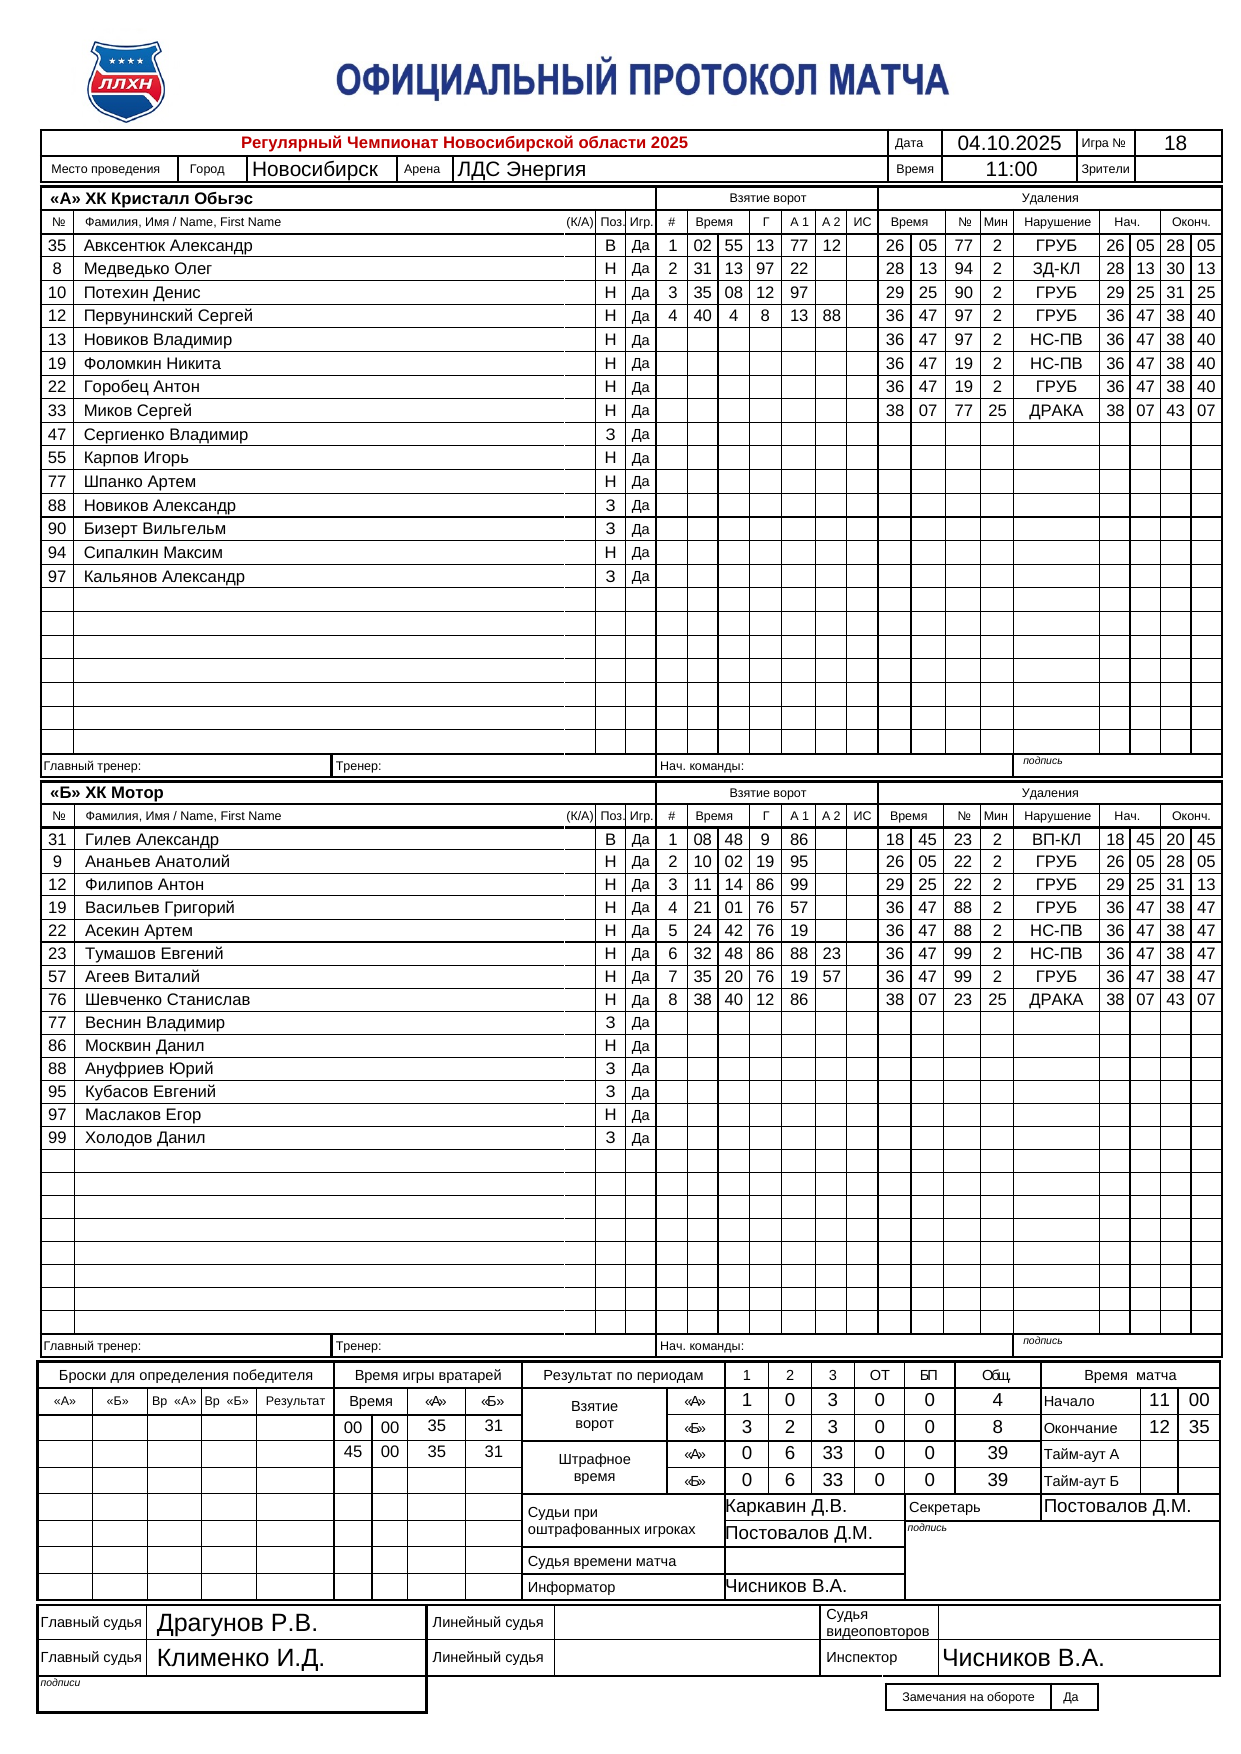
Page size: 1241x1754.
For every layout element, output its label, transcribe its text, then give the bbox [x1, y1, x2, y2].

table_cell [879, 1265, 910, 1287]
table_cell 26 [879, 850, 910, 872]
table_cell [1161, 1035, 1190, 1057]
table_cell [816, 659, 846, 682]
table_cell 39 [956, 1442, 1040, 1467]
table_cell 47 [1192, 896, 1221, 918]
table_cell 29 [1100, 281, 1129, 303]
table_cell НС-ПВ [1014, 943, 1099, 964]
table_cell [847, 989, 877, 1011]
table_cell [782, 376, 815, 398]
table_cell 28 [1100, 257, 1129, 280]
table_cell [565, 235, 595, 256]
table_cell ДРАКА [1014, 989, 1099, 1011]
table_header Взятие ворот [657, 188, 877, 209]
table_cell 32 [688, 943, 717, 964]
table_cell [816, 1173, 846, 1195]
table_cell [1014, 541, 1099, 564]
table_cell 25 [912, 874, 943, 895]
table_cell [1131, 1265, 1160, 1287]
table_cell Тренер: [333, 1335, 655, 1356]
table_cell [816, 1035, 846, 1057]
table_cell Фамилия, Имя / Name, First Name [74, 211, 565, 233]
table_cell [750, 494, 781, 516]
table_cell [750, 1242, 781, 1264]
table_cell [847, 612, 877, 634]
table_cell [1192, 446, 1221, 469]
table_cell [912, 1150, 943, 1172]
table_header Удаления [879, 188, 1221, 209]
table_cell Нач. [1100, 211, 1160, 233]
table_cell [42, 730, 73, 753]
table_cell [847, 518, 877, 540]
table_cell З [596, 565, 625, 587]
table_cell [981, 659, 1013, 682]
table_cell [75, 1173, 564, 1195]
table_cell [981, 1104, 1013, 1126]
table_cell [944, 1311, 980, 1333]
table_cell [750, 612, 781, 634]
table_cell Да [626, 1012, 655, 1033]
table_cell [847, 423, 877, 445]
table_cell 43 [1161, 989, 1190, 1011]
table_cell [782, 730, 815, 753]
table_cell [719, 1196, 749, 1218]
table_cell 12 [816, 235, 846, 256]
table_cell 45 [1131, 829, 1160, 849]
table_cell [847, 446, 877, 469]
table_cell [148, 1494, 201, 1520]
table_cell 28 [879, 257, 910, 280]
table_header Дата [889, 131, 941, 155]
table_cell [816, 446, 846, 469]
table_cell Н [596, 989, 625, 1011]
table_cell [847, 659, 877, 682]
table_cell [565, 1150, 595, 1172]
table_cell [1161, 1173, 1190, 1195]
table_cell [657, 1127, 687, 1149]
table_cell Клименко И.Д. [147, 1640, 425, 1675]
table_cell [719, 423, 749, 445]
table_cell 28 [1161, 850, 1190, 872]
table_cell [565, 683, 595, 706]
table_cell [847, 257, 877, 280]
table_cell [626, 730, 655, 753]
table_cell [688, 612, 717, 634]
table_cell Да [626, 518, 655, 540]
table_cell [1192, 541, 1221, 564]
table_cell [39, 1468, 92, 1493]
table_cell 19 [946, 376, 980, 398]
table_cell [1100, 707, 1129, 729]
table_cell [912, 1012, 943, 1033]
table_cell [719, 399, 749, 422]
table_cell [565, 518, 595, 540]
table_cell Да [626, 943, 655, 964]
table_cell [981, 730, 1013, 753]
table_header БП [905, 1363, 954, 1387]
table_cell [688, 1150, 717, 1172]
table_cell 45 [1192, 829, 1221, 849]
table_cell [1131, 1081, 1160, 1103]
table_cell [912, 1035, 943, 1057]
table_cell 29 [879, 874, 910, 895]
table_cell 12 [750, 281, 781, 303]
table_cell 35 [408, 1441, 465, 1467]
table_cell Чисников В.А. [939, 1640, 1219, 1675]
table_cell [1014, 1081, 1099, 1103]
table_cell [1131, 1035, 1160, 1057]
table_cell [596, 659, 625, 682]
table_cell [847, 1081, 877, 1103]
table_cell [596, 1288, 625, 1310]
table_cell 48 [719, 943, 749, 964]
table_cell [1192, 1104, 1221, 1126]
table_cell [42, 1150, 74, 1172]
table_cell [257, 1521, 333, 1546]
table_cell [944, 1012, 980, 1033]
table_cell [657, 494, 687, 516]
table_cell 23 [42, 943, 74, 964]
table_cell [1192, 1311, 1221, 1333]
table_cell [688, 1219, 717, 1241]
table_cell [657, 659, 687, 682]
table_cell [565, 328, 595, 351]
table_cell [847, 1012, 877, 1033]
table_cell [202, 1416, 256, 1440]
table_cell [373, 1521, 407, 1546]
table_cell Да [626, 896, 655, 918]
table_cell [42, 636, 73, 658]
table_cell [944, 1058, 980, 1079]
table_cell [782, 1219, 815, 1241]
table_cell [1100, 659, 1129, 682]
table_cell Взятие ворот [523, 1389, 666, 1440]
table_cell [1192, 707, 1221, 729]
table_cell [75, 1219, 564, 1241]
table_cell Ануфриев Юрий [75, 1058, 564, 1079]
table_header 1 [726, 1363, 768, 1387]
table_cell Начало [1042, 1389, 1140, 1413]
table_cell [1192, 1035, 1221, 1057]
table_cell [596, 1196, 625, 1218]
table_cell 99 [944, 966, 980, 987]
table_cell Главный судья [39, 1640, 146, 1675]
table_cell [816, 352, 846, 374]
table_cell 38 [1161, 328, 1190, 351]
table_cell 38 [688, 989, 717, 1011]
table_cell [1192, 636, 1221, 658]
table_cell [1131, 423, 1160, 445]
table_cell [688, 1196, 717, 1218]
table_cell [1014, 1012, 1099, 1033]
table_cell 38 [1161, 305, 1190, 327]
table_cell А 2 [816, 805, 846, 826]
table_cell [626, 683, 655, 706]
table_header «Б» ХК Мотор [42, 783, 655, 803]
table_cell [946, 612, 980, 634]
table_cell [688, 1311, 717, 1333]
table_header Броски для определения победителя [39, 1363, 333, 1387]
table_cell [719, 541, 749, 564]
table_cell 47 [1131, 896, 1160, 918]
table_cell № [946, 211, 980, 233]
table_cell 36 [1100, 352, 1129, 374]
table_cell [981, 1081, 1013, 1103]
table_cell [596, 707, 625, 729]
table_cell [657, 376, 687, 398]
table_cell [688, 1058, 717, 1079]
table_cell [1192, 494, 1221, 516]
table_cell Веснин Владимир [75, 1012, 564, 1033]
table_cell Время [688, 805, 749, 826]
table_cell 24 [688, 920, 717, 941]
table_cell [1100, 730, 1129, 753]
table_cell 97 [782, 281, 815, 303]
table_cell [847, 920, 877, 941]
table_cell [1131, 1173, 1160, 1195]
table_cell 01 [719, 896, 749, 918]
table_cell [565, 636, 595, 658]
table_cell [719, 376, 749, 398]
table_cell [565, 896, 595, 918]
table_cell [879, 588, 910, 611]
table_cell [657, 730, 687, 753]
table_cell [335, 1494, 371, 1520]
table_cell [981, 1265, 1013, 1287]
table_cell [257, 1441, 333, 1467]
table_cell [75, 1311, 564, 1333]
table_cell ИС [847, 805, 877, 826]
table_cell [750, 376, 781, 398]
table_cell 22 [42, 920, 74, 941]
table_cell [981, 1311, 1013, 1333]
table_cell 6 [657, 943, 687, 964]
table_cell [657, 541, 687, 564]
table_cell [626, 1196, 655, 1218]
table_cell Да [626, 376, 655, 398]
table_cell 57 [42, 966, 74, 987]
table_cell Да [626, 305, 655, 327]
table_cell [719, 1058, 749, 1079]
table_cell З [596, 423, 625, 445]
table_header Регулярный Чемпионат Новосибирской области 2025 [42, 131, 887, 155]
table_cell [847, 1311, 877, 1333]
table_cell 47 [1131, 352, 1160, 374]
table_cell 21 [688, 896, 717, 918]
table_cell ГРУБ [1014, 281, 1099, 303]
table_cell [42, 1242, 74, 1264]
table_cell [555, 1606, 819, 1639]
table_cell [912, 1081, 943, 1103]
table_cell 36 [1100, 943, 1129, 964]
table_cell Нарушение [1014, 805, 1099, 826]
table_cell [981, 683, 1013, 706]
table_cell [565, 829, 595, 849]
table_cell [750, 399, 781, 422]
table_cell Окончание [1042, 1415, 1140, 1440]
table_cell 00 [1179, 1389, 1219, 1413]
table_cell [1100, 565, 1129, 587]
table_cell 2 [981, 850, 1013, 872]
table_cell [565, 1035, 595, 1057]
table_cell [981, 1150, 1013, 1172]
table_cell [719, 1104, 749, 1126]
table_cell 35 [42, 235, 73, 256]
table_header 04.10.2025 [943, 131, 1076, 155]
table_cell [719, 1242, 749, 1264]
table_cell 77 [946, 235, 980, 256]
table_cell [816, 494, 846, 516]
table_cell Да [626, 446, 655, 469]
table_cell [565, 446, 595, 469]
table_cell [847, 305, 877, 327]
table_cell [816, 565, 846, 587]
table_cell [1100, 423, 1129, 445]
table_cell В [596, 829, 625, 849]
table_header Игра № [1078, 131, 1134, 155]
table_cell [408, 1468, 465, 1493]
table_cell [565, 730, 595, 753]
table_cell 12 [750, 989, 781, 1011]
table_cell 47 [912, 376, 945, 398]
table_cell 29 [879, 281, 910, 303]
table_cell [1100, 518, 1129, 540]
table_cell [782, 1035, 815, 1057]
table_cell [428, 1677, 882, 1711]
table_cell 97 [42, 565, 73, 587]
table_cell [1100, 494, 1129, 516]
table_cell [750, 1035, 781, 1057]
table_cell [879, 636, 910, 658]
table_cell [1014, 588, 1099, 611]
table_cell 13 [1192, 257, 1221, 280]
table_cell [42, 1219, 74, 1241]
table_cell 33 [812, 1468, 854, 1493]
table_cell [1192, 1242, 1221, 1264]
table_cell 97 [750, 257, 781, 280]
table_cell [1100, 1196, 1129, 1218]
table_cell [912, 1311, 943, 1333]
table_cell Нарушение [1014, 211, 1099, 233]
table_cell [408, 1547, 465, 1573]
table_cell Тумашов Евгений [75, 943, 564, 964]
table_cell [657, 1196, 687, 1218]
table_cell Арена [398, 157, 452, 181]
table_cell [688, 1127, 717, 1149]
table_cell Да [626, 1127, 655, 1149]
table_cell 38 [879, 399, 910, 422]
table_cell [750, 1104, 781, 1126]
table_cell 6 [769, 1468, 811, 1493]
table_cell [1161, 446, 1190, 469]
table_cell [912, 541, 945, 564]
table_cell Ананьев Анатолий [75, 850, 564, 872]
table_cell [946, 707, 980, 729]
table_cell Горобец Антон [74, 376, 564, 398]
table_cell [912, 707, 945, 729]
table_cell [39, 1441, 92, 1467]
table_cell [565, 874, 595, 895]
table_cell А 1 [782, 805, 815, 826]
table_cell 47 [1131, 920, 1160, 941]
table_cell [912, 1173, 943, 1195]
table_cell ГРУБ [1014, 966, 1099, 987]
table_cell [816, 612, 846, 634]
table_cell [847, 281, 877, 303]
table_cell [74, 683, 564, 706]
table_cell Город [179, 157, 246, 181]
table_cell [1131, 1127, 1160, 1149]
table_cell 2 [769, 1415, 811, 1440]
table_cell [75, 1196, 564, 1218]
table_cell [565, 541, 595, 564]
table_cell 2 [981, 943, 1013, 964]
table_cell 26 [1100, 235, 1129, 256]
table_cell [944, 1081, 980, 1103]
table_cell 1 [726, 1389, 768, 1413]
table_cell Н [596, 874, 625, 895]
table_cell [782, 683, 815, 706]
table_cell 2 [981, 829, 1013, 849]
table_cell [719, 1081, 749, 1103]
table_cell Н [596, 850, 625, 872]
table_cell [1161, 683, 1190, 706]
table_cell [565, 850, 595, 872]
table_cell 2 [981, 966, 1013, 987]
table_cell [1131, 588, 1160, 611]
table_cell 47 [1192, 966, 1221, 987]
table_cell [1131, 565, 1160, 587]
table_cell 4 [657, 305, 687, 327]
table_cell 2 [981, 305, 1013, 327]
table_cell [1192, 1127, 1221, 1149]
table_cell [42, 1173, 74, 1195]
table_cell [1192, 1173, 1221, 1195]
table_cell [408, 1521, 465, 1546]
table_cell [782, 1150, 815, 1172]
table_cell 88 [42, 494, 73, 516]
table_cell [981, 423, 1013, 445]
table_cell [93, 1468, 147, 1493]
table_cell [565, 612, 595, 634]
table_cell «А» [668, 1389, 724, 1413]
table_cell [750, 518, 781, 540]
table_cell [719, 1265, 749, 1287]
table_cell 23 [944, 829, 980, 849]
table_cell 76 [750, 896, 781, 918]
table_cell [596, 1150, 625, 1172]
table_cell Н [596, 446, 625, 469]
table_cell подписи [39, 1677, 425, 1711]
table_cell [657, 1219, 687, 1241]
table_cell Медведько Олег [74, 257, 564, 280]
table_cell 77 [946, 399, 980, 422]
table_cell [565, 494, 595, 516]
table_cell З [596, 494, 625, 516]
table_cell [944, 1150, 980, 1172]
table_cell [816, 730, 846, 753]
table_cell [946, 683, 980, 706]
table_cell [981, 494, 1013, 516]
table_cell [1014, 565, 1099, 587]
table_cell [565, 1288, 595, 1310]
table_cell [688, 588, 717, 611]
table_cell Да [626, 829, 655, 849]
table_cell [1161, 470, 1190, 493]
table_cell Судьи при оштрафованных игроках [523, 1495, 724, 1546]
table_cell [1014, 612, 1099, 634]
table_cell [879, 1196, 910, 1218]
table_cell 99 [944, 943, 980, 964]
table_cell [1131, 1288, 1160, 1310]
table_cell [879, 1104, 910, 1126]
table_cell [565, 707, 595, 729]
table_cell подпись [906, 1522, 1219, 1599]
table_cell [657, 1150, 687, 1172]
table_cell № [42, 211, 73, 233]
table_cell [596, 636, 625, 658]
table_cell 10 [42, 281, 73, 303]
table_cell [1131, 470, 1160, 493]
table_cell [981, 1196, 1013, 1218]
table_cell [1100, 541, 1129, 564]
table_cell [42, 683, 73, 706]
table_cell 25 [981, 399, 1013, 422]
table_cell [1014, 1127, 1099, 1149]
table_cell [946, 423, 980, 445]
table_cell [1100, 612, 1129, 634]
table_cell [1014, 1265, 1099, 1287]
table_cell [816, 1012, 846, 1033]
table_cell [1192, 1058, 1221, 1079]
table_cell [981, 470, 1013, 493]
table_cell 36 [879, 376, 910, 398]
table_cell [816, 1219, 846, 1241]
table_cell [912, 636, 945, 658]
table_cell [1014, 1150, 1099, 1172]
table_cell [750, 423, 781, 445]
table_cell [719, 1150, 749, 1172]
table_cell [657, 423, 687, 445]
table_cell [719, 470, 749, 493]
table_cell 38 [879, 989, 910, 1011]
table_cell [816, 1311, 846, 1333]
table_cell [688, 376, 717, 398]
table_cell Маслаков Егор [75, 1104, 564, 1126]
table_cell [1100, 1219, 1129, 1241]
table_cell [944, 1104, 980, 1126]
table_header 3 [812, 1363, 854, 1387]
table_cell [847, 399, 877, 422]
table_cell 47 [912, 896, 943, 918]
table_cell 02 [719, 850, 749, 872]
table_cell Оконч. [1161, 211, 1221, 233]
table_cell [912, 588, 945, 611]
table_cell 35 [688, 966, 717, 987]
table_cell [565, 989, 595, 1011]
table_cell Да [626, 1104, 655, 1126]
table_cell [879, 494, 910, 516]
table_cell [657, 1081, 687, 1103]
table_cell 47 [1131, 328, 1160, 351]
table_header «А» ХК Кристалл Обьгэс [42, 188, 655, 209]
table_cell # [657, 211, 687, 233]
table_cell [1161, 494, 1190, 516]
table_cell [335, 1521, 371, 1546]
table_cell (К/А) [565, 805, 595, 826]
table_cell [912, 494, 945, 516]
table_cell [1014, 1035, 1099, 1057]
table_cell [1161, 565, 1190, 587]
table_cell [1161, 518, 1190, 540]
table_cell [1161, 1127, 1190, 1149]
table_cell [750, 659, 781, 682]
table_cell [42, 707, 73, 729]
table_cell 77 [42, 1012, 74, 1033]
table_cell 2 [981, 352, 1013, 374]
table_cell [847, 966, 877, 987]
table_cell 47 [912, 352, 945, 374]
table_cell [39, 1494, 92, 1520]
table_cell 47 [1192, 943, 1221, 964]
table_cell Линейный судья [428, 1606, 554, 1639]
table_cell 88 [944, 920, 980, 941]
table_cell [719, 730, 749, 753]
table_cell Да [626, 874, 655, 895]
table_cell 99 [42, 1127, 74, 1149]
table_cell 2 [981, 235, 1013, 256]
table_cell [1014, 423, 1099, 445]
table_cell [1014, 1311, 1099, 1333]
table_cell [1014, 1242, 1099, 1264]
table_cell 2 [981, 376, 1013, 398]
table_cell [1131, 518, 1160, 540]
table_cell [93, 1547, 147, 1573]
table_cell [93, 1494, 147, 1520]
table_cell [565, 1173, 595, 1195]
table_cell 13 [42, 328, 73, 351]
table_cell [847, 943, 877, 964]
table_cell [657, 683, 687, 706]
table_cell 97 [946, 328, 980, 351]
table_cell [912, 659, 945, 682]
table_cell Г [750, 211, 781, 233]
table_cell [981, 636, 1013, 658]
table_cell [74, 659, 564, 682]
table_cell 2 [981, 874, 1013, 895]
table_cell [565, 399, 595, 422]
table_cell Новиков Александр [74, 494, 564, 516]
table_cell [466, 1494, 521, 1520]
table_cell 36 [879, 352, 910, 374]
table_cell 7 [657, 966, 687, 987]
table_cell [596, 1242, 625, 1264]
table_cell [93, 1441, 147, 1467]
table_cell Да [626, 494, 655, 516]
table_cell 0 [769, 1389, 811, 1413]
table_cell [1131, 612, 1160, 634]
table_cell «Б» [668, 1415, 724, 1440]
table_cell [816, 707, 846, 729]
table_cell [816, 829, 846, 849]
table_cell [847, 235, 877, 256]
table_cell Да [626, 328, 655, 351]
table_cell [1192, 423, 1221, 445]
table_cell [1161, 636, 1190, 658]
table_cell [879, 1081, 910, 1103]
table_cell [1131, 659, 1160, 682]
table_cell [816, 399, 846, 422]
table_cell [373, 1547, 407, 1573]
table_cell [719, 446, 749, 469]
table_cell [946, 494, 980, 516]
table_cell [688, 1288, 717, 1310]
table_cell [879, 707, 910, 729]
table_cell 47 [1131, 966, 1160, 987]
table_cell [750, 707, 781, 729]
table_cell [1192, 612, 1221, 634]
table_cell [74, 707, 564, 729]
table_cell [847, 1127, 877, 1149]
table_cell [565, 966, 595, 987]
table_cell [257, 1494, 333, 1520]
table_cell 00 [335, 1416, 371, 1440]
table_cell 35 [688, 281, 717, 303]
table_cell [981, 518, 1013, 540]
table_cell 55 [42, 446, 73, 469]
table_cell 76 [42, 989, 74, 1011]
table_cell [750, 1127, 781, 1149]
table_cell 47 [912, 328, 945, 351]
table_cell [981, 1058, 1013, 1079]
table_cell [944, 1242, 980, 1264]
table_cell [946, 588, 980, 611]
table_cell [1161, 1311, 1190, 1333]
table_cell ДРАКА [1014, 399, 1099, 422]
table_cell [565, 659, 595, 682]
table_cell [1161, 1104, 1190, 1126]
table_cell [202, 1547, 256, 1573]
table_cell [1014, 730, 1099, 753]
table_cell 07 [1131, 989, 1160, 1011]
table_cell [148, 1468, 201, 1493]
table_cell [816, 683, 846, 706]
table_cell 40 [719, 989, 749, 1011]
table_cell [816, 1288, 846, 1310]
table_cell 39 [956, 1468, 1040, 1493]
table_cell [847, 328, 877, 351]
table_cell 12 [42, 874, 74, 895]
table_cell [565, 943, 595, 964]
table_cell [816, 1150, 846, 1172]
table_cell [688, 541, 717, 564]
table_cell [42, 588, 73, 611]
table_cell 6 [769, 1442, 811, 1467]
table_cell З [596, 1081, 625, 1103]
table_cell [202, 1494, 256, 1520]
table_cell [565, 1196, 595, 1218]
table_cell [782, 541, 815, 564]
table_cell 2 [981, 328, 1013, 351]
table_cell 1 [657, 235, 687, 256]
table_cell Первунинский Сергей [74, 305, 564, 327]
table_cell НС-ПВ [1014, 328, 1099, 351]
table_cell [782, 1173, 815, 1195]
table_cell [719, 1219, 749, 1241]
table_cell 45 [335, 1441, 371, 1467]
table_cell [657, 328, 687, 351]
table_cell 95 [782, 850, 815, 872]
table_cell [1100, 636, 1129, 658]
table_cell Нач. команды: [657, 1335, 1012, 1356]
table_cell Постовалов Д.М. [1042, 1495, 1219, 1520]
table_cell [1131, 1012, 1160, 1033]
table_cell [944, 1173, 980, 1195]
table_cell [1192, 588, 1221, 611]
table_cell 77 [782, 235, 815, 256]
table_cell 86 [782, 829, 815, 849]
table_cell Агеев Виталий [75, 966, 564, 987]
table_cell 9 [42, 850, 74, 872]
table_cell 36 [879, 943, 910, 964]
table_cell [74, 612, 564, 634]
table_cell 57 [816, 966, 846, 987]
table_cell [879, 470, 910, 493]
table_cell Главный судья [39, 1606, 146, 1639]
table_cell [879, 518, 910, 540]
table_cell Главный тренер: [42, 1335, 330, 1356]
table_cell [879, 659, 910, 682]
table_cell Кубасов Евгений [75, 1081, 564, 1103]
table_cell 36 [1100, 896, 1129, 918]
table_cell Игр. [626, 805, 655, 826]
table_cell подпись [1014, 755, 1221, 776]
table_cell [657, 352, 687, 374]
table_cell [202, 1441, 256, 1467]
table_cell [1131, 1058, 1160, 1079]
table_cell [946, 636, 980, 658]
table_cell ГРУБ [1014, 896, 1099, 918]
table_cell [912, 470, 945, 493]
table_cell 47 [1131, 943, 1160, 964]
table_cell 4 [719, 305, 749, 327]
table_cell [750, 470, 781, 493]
table_cell Судья времени матча [523, 1548, 724, 1573]
table_cell 47 [1131, 376, 1160, 398]
table_cell 25 [981, 989, 1013, 1011]
table_cell [626, 1311, 655, 1333]
table_cell [596, 1219, 625, 1241]
table_cell [1161, 730, 1190, 753]
table_cell 14 [719, 874, 749, 895]
table_cell [750, 446, 781, 469]
table_cell 2 [657, 257, 687, 280]
table_cell [335, 1547, 371, 1573]
table_cell [816, 1196, 846, 1218]
table_cell [565, 588, 595, 611]
table_cell [719, 1127, 749, 1149]
table_cell [719, 1012, 749, 1033]
table_cell [879, 1035, 910, 1057]
table_cell [565, 1081, 595, 1103]
table_cell Да [626, 1081, 655, 1103]
table_cell [847, 1104, 877, 1126]
table_cell Потехин Денис [74, 281, 564, 303]
table_cell [75, 1288, 564, 1310]
table_cell 19 [750, 850, 781, 872]
table_cell [93, 1521, 147, 1546]
table_cell [688, 352, 717, 374]
table_cell Инспектор [821, 1640, 938, 1675]
table_cell Нач. [1100, 805, 1160, 826]
table_cell 05 [912, 235, 945, 256]
table_cell [1014, 636, 1099, 658]
table_cell [750, 565, 781, 587]
table_cell [257, 1574, 333, 1599]
table_cell Москвин Данил [75, 1035, 564, 1057]
table_cell [750, 1196, 781, 1218]
table_cell 26 [1100, 850, 1129, 872]
table_cell [626, 1242, 655, 1264]
table_cell [1179, 1468, 1219, 1493]
table_cell [782, 588, 815, 611]
table_cell [148, 1547, 201, 1573]
table_cell [782, 1242, 815, 1264]
table_cell [657, 707, 687, 729]
table_cell [1131, 494, 1160, 516]
table_cell 13 [1192, 874, 1221, 895]
table_cell 36 [1100, 376, 1129, 398]
table_cell [1161, 1081, 1190, 1103]
table_cell Да [626, 565, 655, 587]
table_cell [1131, 1219, 1160, 1241]
table_cell [657, 1265, 687, 1287]
table_cell [596, 588, 625, 611]
table_cell 31 [1161, 281, 1190, 303]
table_cell [1192, 1265, 1221, 1287]
table_cell [782, 1196, 815, 1218]
table_cell [688, 399, 717, 422]
table_cell ЗД-КЛ [1014, 257, 1099, 280]
table_cell [148, 1416, 201, 1440]
table_cell [1014, 1104, 1099, 1126]
table_cell [981, 612, 1013, 634]
table_cell 94 [946, 257, 980, 280]
table_cell «Б» [93, 1389, 147, 1413]
table_cell 86 [750, 874, 781, 895]
table_cell [1100, 446, 1129, 469]
table_cell 0 [855, 1468, 904, 1493]
table_cell [688, 565, 717, 587]
table_cell [719, 352, 749, 374]
table_cell [1100, 1058, 1129, 1079]
table_cell 31 [42, 829, 74, 849]
table_cell [657, 1242, 687, 1264]
table_cell [688, 1081, 717, 1103]
table_cell [688, 1104, 717, 1126]
table_cell [1014, 707, 1099, 729]
table_cell 97 [42, 1104, 74, 1126]
table_cell [42, 1288, 74, 1310]
table_cell [688, 1242, 717, 1264]
table_cell [782, 470, 815, 493]
table_cell [719, 1173, 749, 1195]
table_cell [75, 1265, 564, 1287]
table_cell [847, 730, 877, 753]
table_cell Игр. [626, 211, 655, 233]
table_cell [1131, 1150, 1160, 1172]
table_cell Н [596, 1104, 625, 1126]
table_cell Фамилия, Имя / Name, First Name [75, 805, 565, 826]
table_cell [1161, 588, 1190, 611]
table_cell [944, 1265, 980, 1287]
table_cell 0 [726, 1442, 768, 1467]
table_cell [816, 328, 846, 351]
table_header 2 [769, 1363, 811, 1387]
table_cell [847, 1173, 877, 1195]
table_cell [565, 1127, 595, 1149]
table_cell Сергиенко Владимир [74, 423, 564, 445]
table_cell [782, 612, 815, 634]
table_cell [1161, 423, 1190, 445]
table_cell [335, 1468, 371, 1493]
table_cell 1 [657, 829, 687, 849]
table_header Да [1052, 1685, 1097, 1709]
table_cell [1179, 1441, 1219, 1467]
table_cell [750, 636, 781, 658]
table_cell [816, 636, 846, 658]
table_cell [565, 352, 595, 374]
table_cell [816, 376, 846, 398]
table_cell Н [596, 1035, 625, 1057]
table_cell [912, 446, 945, 469]
table_cell [565, 257, 595, 280]
table_cell [565, 423, 595, 445]
table_cell [1100, 1012, 1129, 1033]
table_cell 13 [1131, 257, 1160, 280]
table_cell [1131, 683, 1160, 706]
table_cell 13 [750, 235, 781, 256]
table_cell [782, 1288, 815, 1310]
table_cell [750, 1012, 781, 1033]
table_cell 07 [912, 399, 945, 422]
table_cell [1161, 1150, 1190, 1172]
table_cell Результат [257, 1389, 333, 1413]
table_cell 13 [782, 305, 815, 327]
table_cell [657, 636, 687, 658]
table_cell 05 [1131, 235, 1160, 256]
table_cell [981, 541, 1013, 564]
table_cell Фоломкин Никита [74, 352, 564, 374]
table_cell [626, 659, 655, 682]
table_cell [1014, 659, 1099, 682]
table_cell [816, 896, 846, 918]
table_cell [565, 281, 595, 303]
table_cell 19 [782, 966, 815, 987]
table_cell Сипалкин Максим [74, 541, 564, 564]
table_cell [719, 659, 749, 682]
table_cell [1100, 683, 1129, 706]
table_cell [912, 730, 945, 753]
table_cell 47 [912, 943, 943, 964]
table_cell [75, 1242, 564, 1264]
table_cell 31 [1161, 874, 1190, 895]
table_cell [912, 423, 945, 445]
table_cell [981, 1127, 1013, 1149]
table_cell 0 [855, 1389, 904, 1413]
table_cell [750, 1288, 781, 1310]
table_cell [750, 588, 781, 611]
table_cell [750, 352, 781, 374]
table_cell 35 [1179, 1415, 1219, 1440]
table_cell [939, 1606, 1219, 1639]
table_cell [847, 470, 877, 493]
table_header Время матча [1042, 1363, 1219, 1387]
table_cell Мин [981, 211, 1013, 233]
table_cell [1192, 470, 1221, 493]
table_cell 38 [1161, 352, 1190, 374]
table_cell [847, 376, 877, 398]
table_cell [816, 541, 846, 564]
table_cell [782, 1081, 815, 1103]
table_cell [847, 541, 877, 564]
table_cell 38 [1100, 399, 1129, 422]
table_cell 38 [1161, 376, 1190, 398]
table_cell 88 [782, 943, 815, 964]
table_cell 45 [912, 829, 943, 849]
table_cell 36 [879, 305, 910, 327]
table_cell [879, 1288, 910, 1310]
table_cell Да [626, 920, 655, 941]
table_cell [408, 1574, 465, 1599]
table_cell 05 [912, 850, 943, 872]
table_cell Да [626, 235, 655, 256]
table_cell [879, 1058, 910, 1079]
table_cell [688, 1012, 717, 1033]
table_cell [912, 518, 945, 540]
table_cell [148, 1521, 201, 1546]
table_cell [782, 1127, 815, 1149]
table_cell [1131, 541, 1160, 564]
table_cell [946, 730, 980, 753]
table_cell [202, 1521, 256, 1546]
table_cell [75, 1150, 564, 1172]
table_cell 02 [688, 235, 717, 256]
table_cell Время [335, 1389, 407, 1413]
table_cell [879, 1219, 910, 1241]
table_cell [879, 423, 910, 445]
table_cell 18 [879, 829, 910, 849]
table_cell [879, 612, 910, 634]
table_cell Постовалов Д.М. [726, 1521, 904, 1546]
table_cell 2 [981, 896, 1013, 918]
table_cell [657, 565, 687, 587]
table_cell 47 [912, 305, 945, 327]
table_cell 88 [42, 1058, 74, 1079]
table_cell [1131, 1311, 1160, 1333]
table_cell [1014, 1219, 1099, 1241]
table_cell [750, 1173, 781, 1195]
table_cell [912, 1196, 943, 1218]
table_cell Н [596, 352, 625, 374]
table_cell [912, 1219, 943, 1241]
table_cell 9 [750, 829, 781, 849]
table_cell 12 [1141, 1415, 1177, 1440]
table_cell 36 [1100, 920, 1129, 941]
table_cell «А» [668, 1442, 724, 1467]
table_cell [1161, 1196, 1190, 1218]
table_cell Да [626, 470, 655, 493]
table_cell [373, 1494, 407, 1520]
table_cell З [596, 1058, 625, 1079]
table_cell [1014, 1288, 1099, 1310]
table_cell Да [626, 966, 655, 987]
table_cell [1192, 1012, 1221, 1033]
table_cell 3 [657, 874, 687, 895]
table_cell [202, 1574, 256, 1599]
table_cell З [596, 1127, 625, 1149]
table_cell (К/А) [565, 211, 595, 233]
table_cell [688, 707, 717, 729]
table_cell [688, 1035, 717, 1057]
table_cell [565, 565, 595, 587]
table_cell 47 [1192, 920, 1221, 941]
table_cell [847, 707, 877, 729]
table_cell [719, 1311, 749, 1333]
table_cell [1141, 1441, 1177, 1467]
table_cell Тайм-аут Б [1042, 1468, 1140, 1493]
table_cell ГРУБ [1014, 874, 1099, 895]
table_cell Асекин Артем [75, 920, 564, 941]
table_cell ГРУБ [1014, 305, 1099, 327]
table_cell [912, 1104, 943, 1126]
table_cell [565, 376, 595, 398]
table_cell [981, 446, 1013, 469]
picture [5, 28, 1179, 129]
table_cell [847, 1242, 877, 1264]
table_cell [912, 1058, 943, 1079]
table_cell [1161, 1288, 1190, 1310]
table_cell [944, 1035, 980, 1057]
table_cell [1192, 1081, 1221, 1103]
table_cell Да [626, 281, 655, 303]
table_cell [466, 1547, 521, 1573]
table_header Результат по периодам [523, 1363, 724, 1387]
table_cell [946, 518, 980, 540]
table_cell 11:00 [943, 157, 1076, 181]
table_cell 0 [905, 1442, 954, 1467]
table_cell 33 [42, 399, 73, 422]
table_cell 36 [879, 920, 910, 941]
table_cell [719, 636, 749, 658]
table_cell [1192, 683, 1221, 706]
table_cell [946, 541, 980, 564]
table_cell 2 [657, 850, 687, 872]
table_cell 86 [782, 989, 815, 1011]
table_cell [1192, 730, 1221, 753]
table_cell [847, 1288, 877, 1310]
table_cell [946, 470, 980, 493]
table_cell [596, 1265, 625, 1287]
table_cell Н [596, 376, 625, 398]
table_cell «А» [39, 1389, 92, 1413]
table_cell [565, 920, 595, 941]
table_cell [816, 850, 846, 872]
table_cell [1100, 470, 1129, 493]
table_cell [466, 1574, 521, 1599]
table_cell [688, 636, 717, 658]
table_cell [750, 1265, 781, 1287]
table_cell [466, 1521, 521, 1546]
table_cell [719, 612, 749, 634]
table_header ОТ [855, 1363, 904, 1387]
table_cell 40 [1192, 352, 1221, 374]
table_cell Чисников В.А. [726, 1575, 904, 1599]
table_cell 94 [42, 541, 73, 564]
table_cell [657, 1104, 687, 1126]
table_cell Информатор [523, 1575, 724, 1599]
table_cell [847, 1035, 877, 1057]
table_cell [1100, 1288, 1129, 1310]
table_cell [981, 1012, 1013, 1033]
table_cell [626, 612, 655, 634]
table_cell [42, 659, 73, 682]
table_cell [74, 588, 564, 611]
table_cell № [42, 805, 74, 826]
table_cell [816, 588, 846, 611]
table_cell [719, 518, 749, 540]
table_cell 22 [944, 850, 980, 872]
table_cell НС-ПВ [1014, 920, 1099, 941]
table_cell ЛДС Энергия [454, 157, 887, 181]
table_cell [1100, 588, 1129, 611]
table_cell [782, 707, 815, 729]
table_cell [879, 730, 910, 753]
table_cell [719, 683, 749, 706]
table_cell [657, 1058, 687, 1079]
table_cell [1014, 1058, 1099, 1079]
table_cell [148, 1441, 201, 1467]
table_cell [1136, 157, 1221, 181]
table_cell [750, 1219, 781, 1241]
table_cell Время [889, 157, 941, 181]
table_cell 35 [408, 1416, 465, 1440]
table_cell 36 [1100, 305, 1129, 327]
table_cell 08 [719, 281, 749, 303]
table_cell [657, 1173, 687, 1195]
table_cell 4 [657, 896, 687, 918]
table_cell Да [626, 1058, 655, 1079]
table_cell [1014, 446, 1099, 469]
table_cell Главный тренер: [42, 755, 330, 776]
table_cell Место проведения [42, 157, 177, 181]
table_cell «А» [408, 1389, 465, 1413]
table_cell [847, 494, 877, 516]
table_cell Мин [981, 805, 1013, 826]
table_cell [719, 328, 749, 351]
table_cell Да [626, 1035, 655, 1057]
table_cell 2 [981, 257, 1013, 280]
table_cell 76 [750, 966, 781, 987]
table_cell [782, 399, 815, 422]
table_cell Новосибирск [248, 157, 396, 181]
table_cell № [944, 805, 980, 826]
table_cell 13 [912, 257, 945, 280]
table_cell Н [596, 257, 625, 280]
table_cell 77 [42, 470, 73, 493]
table_cell [883, 1677, 1220, 1681]
table_cell 18 [1100, 829, 1129, 849]
table_cell [847, 874, 877, 895]
table_cell 07 [1131, 399, 1160, 422]
table_cell [688, 446, 717, 469]
table_cell 36 [1100, 966, 1129, 987]
table_cell 0 [855, 1415, 904, 1440]
table_cell [626, 707, 655, 729]
table_cell # [657, 805, 687, 826]
table_cell 00 [373, 1416, 407, 1440]
table_cell [816, 920, 846, 941]
table_cell [657, 518, 687, 540]
table_cell [879, 1242, 910, 1264]
table_cell [1192, 518, 1221, 540]
table_cell [373, 1468, 407, 1493]
table_cell [93, 1416, 147, 1440]
table_cell [816, 470, 846, 493]
table_cell [1100, 1242, 1129, 1264]
table_cell 47 [1131, 305, 1160, 327]
table_cell [688, 659, 717, 682]
table_cell [981, 565, 1013, 587]
table_cell 22 [42, 376, 73, 398]
table_cell [912, 683, 945, 706]
table_cell Вр «Б» [202, 1389, 256, 1413]
table_cell [1141, 1468, 1177, 1493]
table_cell [847, 1219, 877, 1241]
table_cell 2 [981, 281, 1013, 303]
table_cell [879, 1012, 910, 1033]
table_cell [42, 1311, 74, 1333]
table_cell [626, 636, 655, 658]
table_cell 8 [42, 257, 73, 280]
table_cell ГРУБ [1014, 850, 1099, 872]
table_cell [1099, 1682, 1220, 1711]
table_cell [657, 1012, 687, 1033]
table_cell 48 [719, 829, 749, 849]
table_cell [42, 1265, 74, 1287]
table_cell 38 [1161, 943, 1190, 964]
table_cell 47 [42, 423, 73, 445]
table_cell [1014, 518, 1099, 540]
table_cell [148, 1574, 201, 1599]
table_cell [257, 1468, 333, 1493]
table_cell [1100, 1150, 1129, 1172]
table_cell 05 [1131, 850, 1160, 872]
table_cell [657, 470, 687, 493]
table_cell [1131, 730, 1160, 753]
table_cell [816, 423, 846, 445]
table_cell 25 [1131, 874, 1160, 895]
table_cell 08 [688, 829, 717, 849]
table_cell 90 [946, 281, 980, 303]
table_cell [657, 588, 687, 611]
table_cell [981, 1173, 1013, 1195]
table_cell Миков Сергей [74, 399, 564, 422]
table_cell подпись [1014, 1335, 1221, 1356]
table_cell 36 [879, 328, 910, 351]
table_cell 38 [1161, 966, 1190, 987]
table_cell [1100, 1173, 1129, 1195]
table_cell [596, 1311, 625, 1333]
table_cell 23 [816, 943, 846, 964]
table_cell [657, 1035, 687, 1057]
table_cell [750, 683, 781, 706]
table_cell [257, 1547, 333, 1573]
table_cell [847, 1058, 877, 1079]
table_cell «Б» [668, 1468, 724, 1493]
table_cell [596, 1173, 625, 1195]
table_cell [1014, 683, 1099, 706]
table_cell 99 [782, 874, 815, 895]
table_cell [847, 1150, 877, 1172]
table_cell [847, 896, 877, 918]
table_cell 31 [466, 1416, 521, 1440]
table_cell 11 [1141, 1389, 1177, 1413]
table_cell 47 [912, 966, 943, 987]
table_cell Да [626, 423, 655, 445]
table_cell [39, 1416, 92, 1440]
table_cell 8 [956, 1415, 1040, 1440]
table_cell [981, 707, 1013, 729]
table_header Удаления [879, 783, 1221, 803]
table_cell [946, 446, 980, 469]
table_cell [981, 1242, 1013, 1264]
table_cell [879, 683, 910, 706]
table_cell Филипов Антон [75, 874, 564, 895]
table_cell 13 [719, 257, 749, 280]
table_header Общ. [956, 1363, 1040, 1387]
table_cell [946, 659, 980, 682]
table_cell [1100, 1311, 1129, 1333]
table_cell [912, 1265, 943, 1287]
table_cell [626, 1288, 655, 1310]
table_cell Да [626, 257, 655, 280]
table_cell 76 [750, 920, 781, 941]
table_cell [688, 1265, 717, 1287]
table_cell 4 [956, 1389, 1040, 1413]
table_cell [1161, 1058, 1190, 1079]
table_cell [750, 328, 781, 351]
table_cell «Б » [466, 1389, 521, 1413]
table_cell 19 [946, 352, 980, 374]
table_cell [816, 257, 846, 280]
table_cell [1161, 1219, 1190, 1241]
table_cell 20 [719, 966, 749, 987]
table_cell [816, 1127, 846, 1149]
table_cell [879, 1127, 910, 1149]
table_cell [626, 1219, 655, 1241]
table_cell З [596, 1012, 625, 1033]
table_cell [565, 470, 595, 493]
table_cell [1100, 1104, 1129, 1126]
table_cell [782, 328, 815, 351]
table_cell [1192, 565, 1221, 587]
table_cell 36 [879, 966, 910, 987]
table_cell [39, 1547, 92, 1573]
table_cell [657, 612, 687, 634]
table_cell Н [596, 328, 625, 351]
table_cell Н [596, 470, 625, 493]
table_cell ГРУБ [1014, 376, 1099, 398]
table_cell 36 [1100, 328, 1129, 351]
table_cell 42 [719, 920, 749, 941]
table_cell [596, 612, 625, 634]
table_cell Каркавин Д.В. [726, 1495, 904, 1520]
table_cell 88 [944, 896, 980, 918]
table_cell Н [596, 896, 625, 918]
table_cell 19 [42, 896, 74, 918]
table_cell [750, 541, 781, 564]
table_cell 31 [688, 257, 717, 280]
table_header Взятие ворот [657, 783, 877, 803]
table_cell З [596, 518, 625, 540]
table_cell Оконч. [1161, 805, 1221, 826]
table_cell 36 [879, 896, 910, 918]
table_cell [944, 1219, 980, 1241]
table_cell 07 [1192, 399, 1221, 422]
table_cell [1131, 707, 1160, 729]
table_cell 22 [944, 874, 980, 895]
table_cell [1161, 659, 1190, 682]
table_cell [202, 1468, 256, 1493]
table_cell 40 [688, 305, 717, 327]
table_cell 07 [912, 989, 943, 1011]
table_cell [565, 305, 595, 327]
table_cell [596, 683, 625, 706]
table_cell Карпов Игорь [74, 446, 564, 469]
table_cell Линейный судья [428, 1640, 554, 1675]
table_cell Секретарь [906, 1495, 1040, 1520]
table_cell [816, 989, 846, 1011]
table_cell Время [879, 805, 943, 826]
table_cell Авксентюк Александр [74, 235, 564, 256]
table_cell Поз. [596, 805, 625, 826]
table_cell 40 [1192, 376, 1221, 398]
table_cell [944, 1196, 980, 1218]
table_cell 12 [42, 305, 73, 327]
table_cell [816, 1265, 846, 1287]
table_cell 47 [912, 920, 943, 941]
table_cell 30 [1161, 257, 1190, 280]
table_cell [1161, 541, 1190, 564]
table_cell Нач. команды: [657, 755, 1012, 776]
table_cell Н [596, 305, 625, 327]
table_cell [1161, 1265, 1190, 1287]
table_cell Время [688, 211, 749, 233]
table_cell [719, 707, 749, 729]
table_cell ГРУБ [1014, 235, 1099, 256]
table_cell [1161, 612, 1190, 634]
table_cell Да [626, 850, 655, 872]
table_cell Шпанко Артем [74, 470, 564, 493]
table_cell [816, 518, 846, 540]
table_cell Тренер: [333, 755, 655, 776]
table_cell 40 [1192, 305, 1221, 327]
table_cell Да [626, 352, 655, 374]
table_cell 25 [1192, 281, 1221, 303]
table_cell [912, 1288, 943, 1310]
table_cell 3 [726, 1415, 768, 1440]
table_cell [1131, 636, 1160, 658]
table_cell [688, 494, 717, 516]
table_cell [1100, 1081, 1129, 1103]
table_cell [879, 565, 910, 587]
table_cell [1014, 470, 1099, 493]
table_cell Н [596, 943, 625, 964]
table_cell [1100, 1127, 1129, 1149]
table_cell 19 [782, 920, 815, 941]
table_cell 29 [1100, 874, 1129, 895]
table_cell [42, 612, 73, 634]
table_cell 90 [42, 518, 73, 540]
table_cell [879, 541, 910, 564]
table_cell Судья видеоповторов [821, 1606, 938, 1639]
table_cell 0 [905, 1415, 954, 1440]
table_cell 38 [1100, 989, 1129, 1011]
table_cell [912, 565, 945, 587]
table_cell [688, 328, 717, 351]
table_cell [719, 588, 749, 611]
table_cell [782, 1012, 815, 1033]
table_cell Время [879, 211, 945, 233]
table_cell [981, 588, 1013, 611]
table_cell 0 [855, 1442, 904, 1467]
table_cell Новиков Владимир [74, 328, 564, 351]
table_header Замечания на обороте [887, 1685, 1050, 1709]
table_cell Шевченко Станислав [75, 989, 564, 1011]
table_cell [1131, 1242, 1160, 1264]
table_cell [626, 1173, 655, 1195]
table_cell [565, 1012, 595, 1033]
table_cell [42, 1196, 74, 1218]
table_cell Г [750, 805, 781, 826]
table_cell 23 [944, 989, 980, 1011]
table_cell 57 [782, 896, 815, 918]
table_cell 0 [905, 1389, 954, 1413]
table_cell [782, 1311, 815, 1333]
table_cell 8 [657, 989, 687, 1011]
table_cell 28 [1161, 235, 1190, 256]
table_cell [1161, 1012, 1190, 1033]
table_cell [782, 1265, 815, 1287]
table_cell 26 [879, 235, 910, 256]
table_cell Зрители [1078, 157, 1134, 181]
table_cell [750, 730, 781, 753]
table_cell [847, 588, 877, 611]
table_cell [816, 1058, 846, 1079]
table_cell 43 [1161, 399, 1190, 422]
table_cell 97 [946, 305, 980, 327]
table_cell [1014, 494, 1099, 516]
table_cell [565, 1265, 595, 1287]
table_cell [688, 518, 717, 540]
table_cell [750, 1058, 781, 1079]
table_cell 33 [812, 1442, 854, 1467]
table_cell [847, 829, 877, 849]
table_cell [39, 1574, 92, 1599]
table_cell [782, 352, 815, 374]
table_cell [657, 1288, 687, 1310]
table_cell [1131, 1196, 1160, 1218]
table_cell [74, 730, 564, 753]
table_cell 38 [1161, 920, 1190, 941]
table_cell Кальянов Александр [74, 565, 564, 587]
table_cell [1100, 1265, 1129, 1287]
table_cell А 2 [816, 211, 846, 233]
table_cell [816, 281, 846, 303]
table_cell [912, 612, 945, 634]
table_cell [1192, 1196, 1221, 1218]
table_cell [1192, 659, 1221, 682]
table_cell 3 [657, 281, 687, 303]
table_cell [816, 1104, 846, 1126]
table_cell [719, 1288, 749, 1310]
table_cell [565, 1219, 595, 1241]
table_cell [816, 1081, 846, 1103]
table_cell [1131, 446, 1160, 469]
table_cell [373, 1574, 407, 1599]
table_cell [750, 1150, 781, 1172]
table_cell [1192, 1150, 1221, 1172]
table_cell [719, 1035, 749, 1057]
table_cell [750, 1311, 781, 1333]
table_cell [565, 1058, 595, 1079]
table_cell [782, 1104, 815, 1126]
table_cell 0 [905, 1468, 954, 1493]
table_cell [39, 1521, 92, 1546]
table_cell В [596, 235, 625, 256]
table_cell Вр «А» [148, 1389, 201, 1413]
table_cell 11 [688, 874, 717, 895]
table_cell [688, 470, 717, 493]
table_cell [335, 1574, 371, 1599]
table_cell [847, 683, 877, 706]
table_cell [782, 446, 815, 469]
table_cell [626, 1150, 655, 1172]
table_cell НС-ПВ [1014, 352, 1099, 374]
table_cell 2 [981, 920, 1013, 941]
table_cell 31 [466, 1441, 521, 1467]
table_cell [981, 1288, 1013, 1310]
table_cell [847, 1265, 877, 1287]
table_cell [946, 565, 980, 587]
table_cell Холодов Данил [75, 1127, 564, 1149]
table_cell Бизерт Вильгельм [74, 518, 564, 540]
table_cell Гилев Александр [75, 829, 564, 849]
table_cell [74, 636, 564, 658]
table_cell Н [596, 281, 625, 303]
table_cell [944, 1127, 980, 1149]
table_cell [688, 730, 717, 753]
table_cell А 1 [782, 211, 815, 233]
table_cell ИС [847, 211, 877, 233]
table_cell [726, 1548, 904, 1573]
table_header 18 [1136, 131, 1221, 155]
table_cell [847, 352, 877, 374]
table_cell [782, 659, 815, 682]
table_cell [1014, 1173, 1099, 1195]
table_cell [944, 1288, 980, 1310]
table_cell 19 [42, 352, 73, 374]
table_cell [912, 1242, 943, 1264]
table_cell 0 [726, 1468, 768, 1493]
table_cell [626, 588, 655, 611]
table_cell Драгунов Р.В. [147, 1606, 425, 1639]
table_cell [782, 1058, 815, 1079]
table_cell [626, 1265, 655, 1287]
table_cell [981, 1219, 1013, 1241]
table_cell Н [596, 966, 625, 987]
table_cell Да [626, 541, 655, 564]
table_cell [93, 1574, 147, 1599]
table_cell [879, 1173, 910, 1195]
table_cell [555, 1640, 819, 1675]
table_cell [1192, 1219, 1221, 1241]
table_cell 22 [782, 257, 815, 280]
table_cell Поз. [596, 211, 625, 233]
table_cell Да [626, 399, 655, 422]
table_cell [596, 730, 625, 753]
table_cell [816, 874, 846, 895]
table_cell [750, 1081, 781, 1103]
table_cell Н [596, 399, 625, 422]
table_cell [847, 565, 877, 587]
table_cell 55 [719, 235, 749, 256]
table_cell [847, 850, 877, 872]
table_cell [847, 636, 877, 658]
table_cell 00 [373, 1441, 407, 1467]
table_cell [657, 446, 687, 469]
table_cell 38 [1161, 896, 1190, 918]
table_cell [1161, 1242, 1190, 1264]
table_cell [981, 1035, 1013, 1057]
table_cell [782, 565, 815, 587]
table_cell [879, 1311, 910, 1333]
table_cell 05 [1192, 850, 1221, 872]
table_cell 25 [1131, 281, 1160, 303]
table_cell Н [596, 920, 625, 941]
table_cell [1161, 707, 1190, 729]
table_cell [847, 1196, 877, 1218]
table_cell ВП-КЛ [1014, 829, 1099, 849]
table_cell [688, 683, 717, 706]
table_cell 40 [1192, 328, 1221, 351]
table_cell 3 [812, 1415, 854, 1440]
table_cell 25 [912, 281, 945, 303]
table_cell [816, 1242, 846, 1264]
table_cell [782, 518, 815, 540]
table_cell [912, 1127, 943, 1149]
table_cell [408, 1494, 465, 1520]
table_cell 05 [1192, 235, 1221, 256]
table_cell [565, 1104, 595, 1126]
table_cell Да [626, 989, 655, 1011]
table_cell [657, 399, 687, 422]
table_cell [879, 1150, 910, 1172]
table_cell Тайм-аут А [1042, 1441, 1140, 1467]
table_cell Васильев Григорий [75, 896, 564, 918]
table_cell 10 [688, 850, 717, 872]
table_cell [1014, 1196, 1099, 1218]
table_cell 20 [1161, 829, 1190, 849]
table_cell 8 [750, 305, 781, 327]
table_cell [1131, 1104, 1160, 1126]
table_cell [782, 636, 815, 658]
table_cell [565, 1311, 595, 1333]
table_cell 86 [750, 943, 781, 964]
table_cell [1100, 1035, 1129, 1057]
table_cell [782, 423, 815, 445]
table_cell 88 [816, 305, 846, 327]
table_cell 86 [42, 1035, 74, 1057]
table_cell 3 [812, 1389, 854, 1413]
table_cell Штрафное время [523, 1442, 666, 1493]
table_cell [688, 1173, 717, 1195]
table_cell [257, 1416, 333, 1440]
table_cell [688, 423, 717, 445]
table_cell [565, 1242, 595, 1264]
table_cell 07 [1192, 989, 1221, 1011]
table_header Время игры вратарей [335, 1363, 521, 1387]
table_cell [719, 494, 749, 516]
table_cell 95 [42, 1081, 74, 1103]
table_cell [719, 565, 749, 587]
table_cell 5 [657, 920, 687, 941]
table_cell [879, 446, 910, 469]
table_cell [1192, 1288, 1221, 1310]
table_cell [782, 494, 815, 516]
table_cell [657, 1311, 687, 1333]
table_cell Н [596, 541, 625, 564]
table_cell [466, 1468, 521, 1493]
